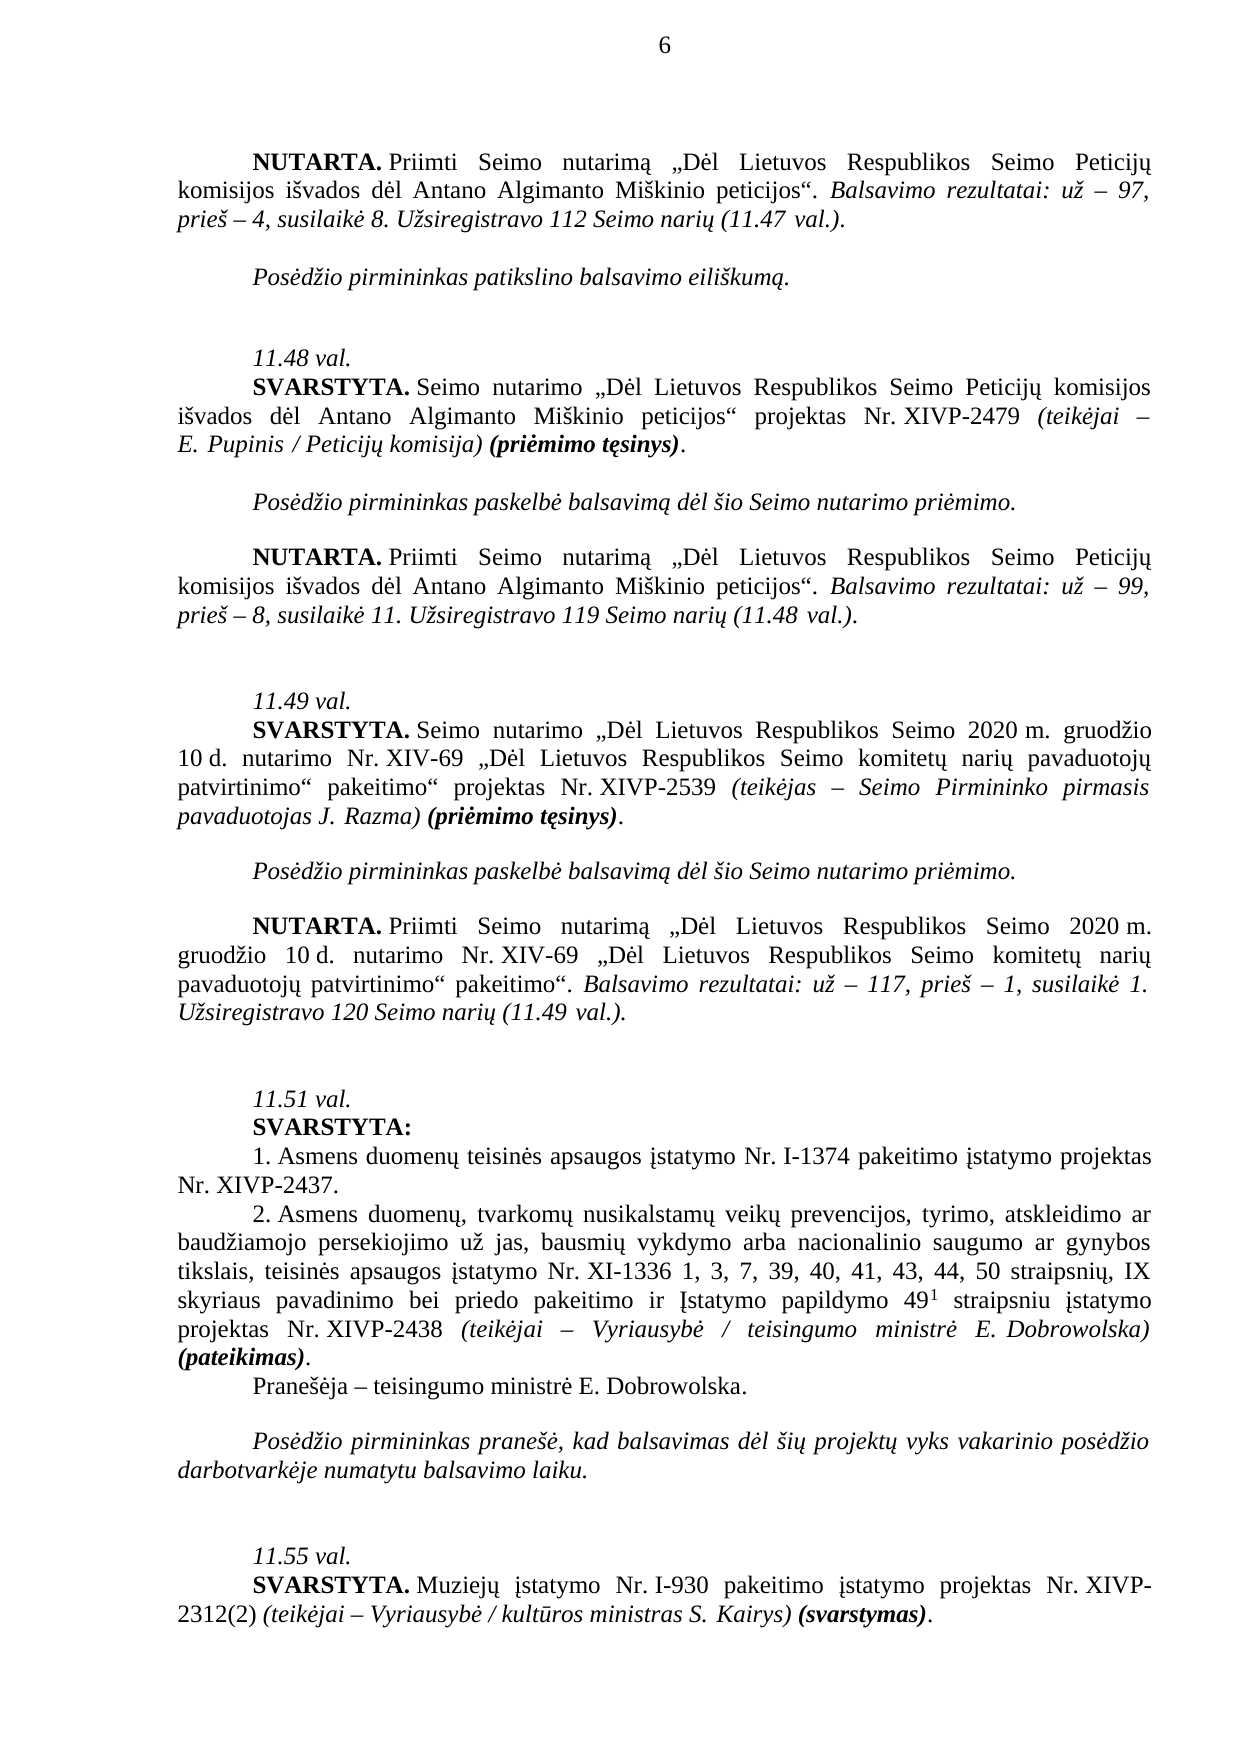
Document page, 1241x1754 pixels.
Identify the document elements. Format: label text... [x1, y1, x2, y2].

text 2. Asmens duomenų, tvarkomų nusikalstamų veikų prevencijos, tyrimo, atskleidimo ar baudžiamojo persekiojimo už jas, bausmių vykdymo arba nacionalinio saugumo ar gynybos tikslais, teisinės apsaugos įstatymo Nr. XI-1336 1, 3, 7, 39, 40, 41, 43, 44, 50 straipsnių, IX skyriaus pavadinimo bei priedo pakeitimo ir Įstatymo papildymo 491 straipsniu įstatymo projektas Nr. XIVP-2438 (teikėjai – Vyriausybė / teisingumo ministrė E. Dobrowolska) (pateikimas). [177, 1199, 1152, 1371]
text NUTARTA. Priimti Seimo nutarimą „Dėl Lietuvos Respublikos Seimo Peticijų komisijos išvados dėl Antano Algimanto Miškinio peticijos“. Balsavimo rezultatai: už – 99, prieš – 8, susilaikė 11. Užsiregistravo 119 Seimo narių (11.48 val.). [177, 542, 1152, 628]
text Posėdžio pirmininkas paskelbė balsavimą dėl šio Seimo nutarimo priėmimo. [177, 856, 1152, 885]
text Posėdžio pirmininkas pranešė, kad balsavimas dėl šių projektų vyks vakarinio posėdžio darbotvarkėje numatytu balsavimo laiku. [177, 1426, 1152, 1484]
text 1. Asmens duomenų teisinės apsaugos įstatymo Nr. I-1374 pakeitimo įstatymo projektas Nr. XIVP-2437. [177, 1141, 1152, 1199]
text NUTARTA. Priimti Seimo nutarimą „Dėl Lietuvos Respublikos Seimo Peticijų komisijos išvados dėl Antano Algimanto Miškinio peticijos“. Balsavimo rezultatai: už – 97, prieš – 4, susilaikė 8. Užsiregistravo 112 Seimo narių (11.47 val.). [177, 147, 1152, 233]
text SVARSTYTA: [177, 1112, 1152, 1141]
text 11.48 val. [177, 343, 1152, 372]
text NUTARTA. Priimti Seimo nutarimą „Dėl Lietuvos Respublikos Seimo 2020 m. gruodžio 10 d. nutarimo Nr. XIV-69 „Dėl Lietuvos Respublikos Seimo komitetų narių pavaduotojų patvirtinimo“ pakeitimo“. Balsavimo rezultatai: už – 117, prieš – 1, susilaikė 1. Užsiregistravo 120 Seimo narių (11.49 val.). [177, 911, 1152, 1026]
text 11.49 val. [177, 686, 1152, 715]
text SVARSTYTA. Seimo nutarimo „Dėl Lietuvos Respublikos Seimo 2020 m. gruodžio 10 d. nutarimo Nr. XIV-69 „Dėl Lietuvos Respublikos Seimo komitetų narių pavaduotojų patvirtinimo“ pakeitimo“ projektas Nr. XIVP-2539 (teikėjas – Seimo Pirmininko pirmasis pavaduotojas J. Razma) (priėmimo tęsinys). [177, 715, 1152, 830]
text SVARSTYTA. Muziejų įstatymo Nr. I-930 pakeitimo įstatymo projektas Nr. XIVP-2312(2) (teikėjai – Vyriausybė / kultūros ministras S. Kairys) (svarstymas). [177, 1570, 1152, 1627]
text 11.51 val. [177, 1084, 1152, 1112]
text Posėdžio pirmininkas patikslino balsavimo eiliškumą. [177, 262, 1152, 291]
text Pranešėja – teisingumo ministrė E. Dobrowolska. [177, 1371, 1152, 1400]
text Posėdžio pirmininkas paskelbė balsavimą dėl šio Seimo nutarimo priėmimo. [177, 487, 1152, 516]
text SVARSTYTA. Seimo nutarimo „Dėl Lietuvos Respublikos Seimo Peticijų komisijos išvados dėl Antano Algimanto Miškinio peticijos“ projektas Nr. XIVP-2479 (teikėjai – E. Pupinis / Peticijų komisija) (priėmimo tęsinys). [177, 372, 1152, 458]
text 11.55 val. [177, 1541, 1152, 1570]
